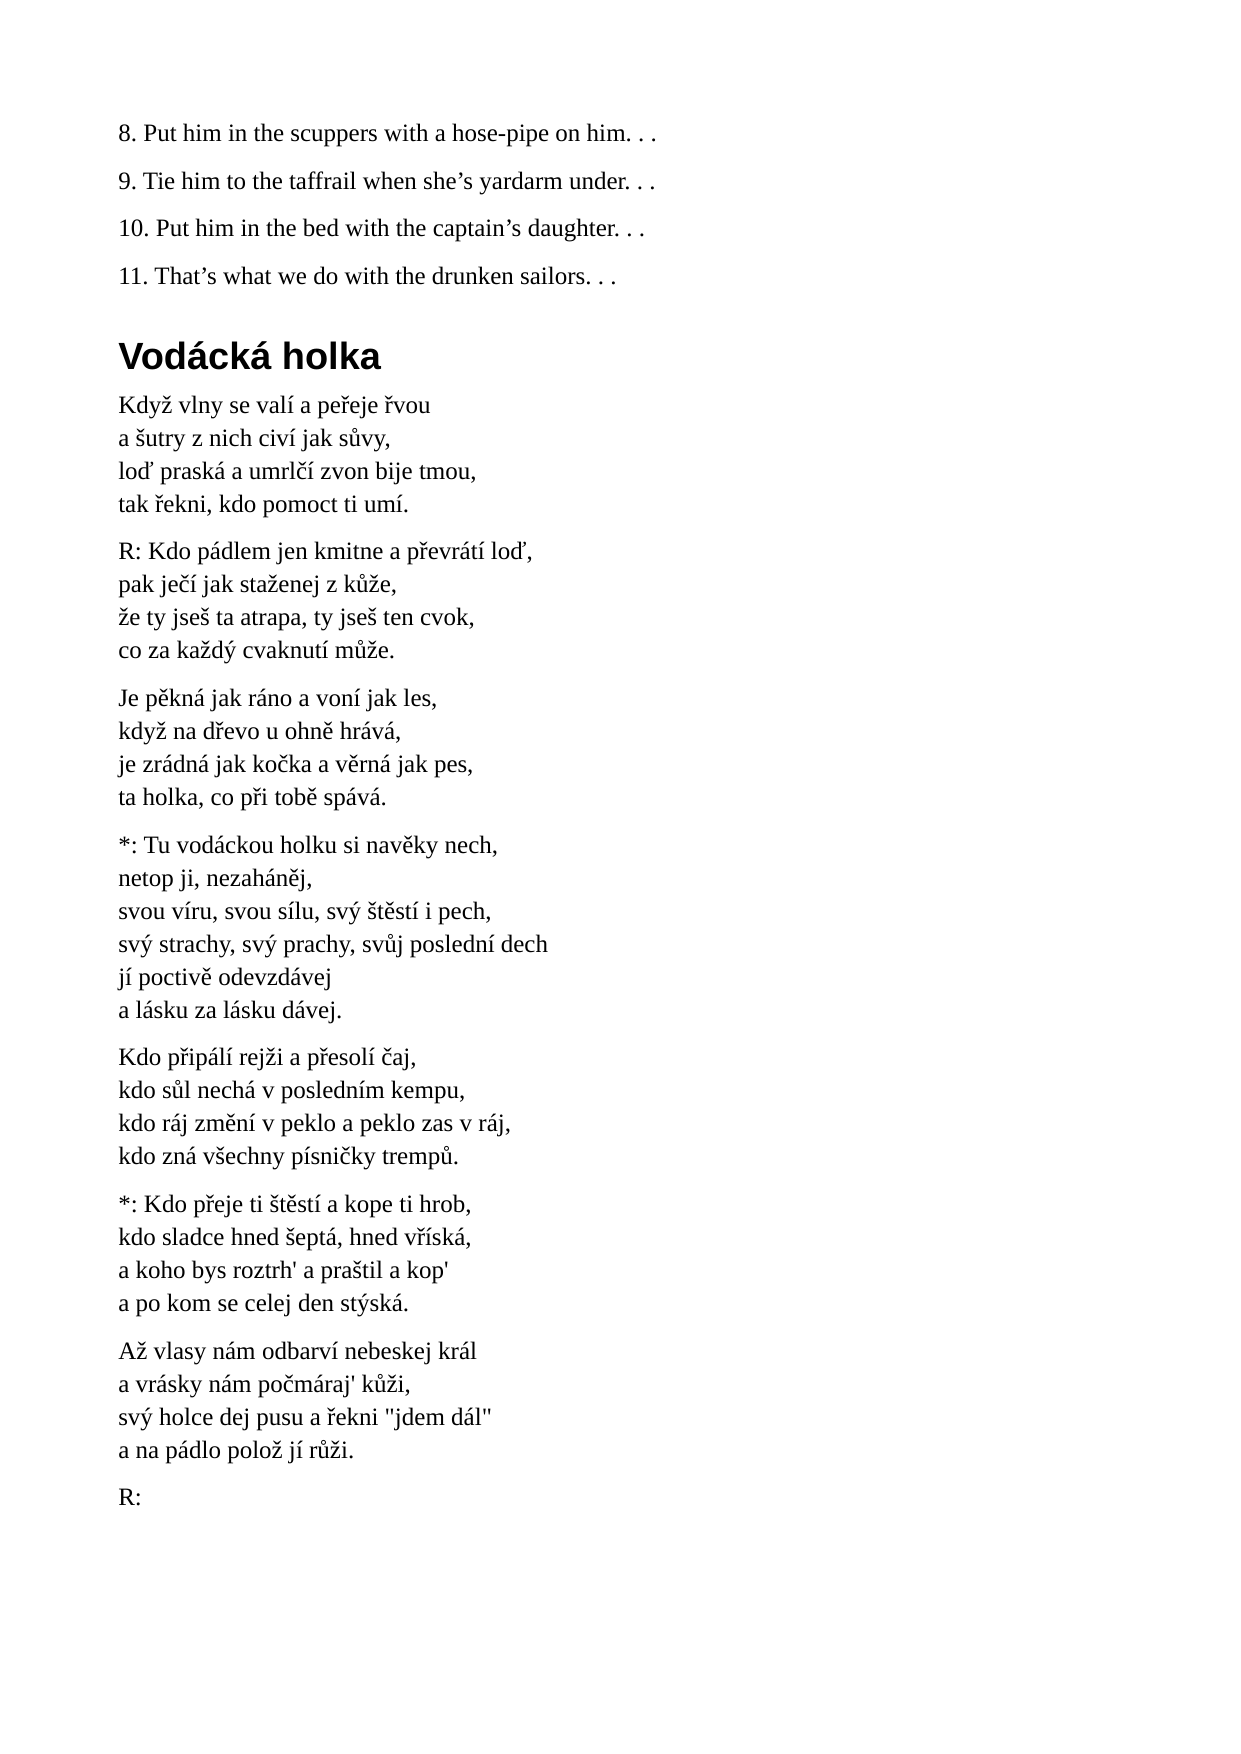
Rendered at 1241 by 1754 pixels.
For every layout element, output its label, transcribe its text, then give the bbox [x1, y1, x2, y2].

text 10. Put him in the bed with the captain’s daughter. . . [118, 213, 1122, 242]
text 8. Put him in the scuppers with a hose-pipe on him. . . [118, 118, 1122, 147]
text Je pěkná jak ráno a voní jak les, když na dřevo u ohně hrává, je zrádná jak kočka a věrná jak pes, ta holka, co při tobě spává. [118, 683, 1122, 811]
text R: Kdo pádlem jen kmitne a převrátí loď, pak ječí jak staženej z kůže, že ty jseš ta atrapa, ty jseš ten cvok, co za každý cvaknutí může. [118, 536, 1122, 664]
subtitle Vodácká holka [118, 333, 1122, 377]
text R: [118, 1482, 1122, 1511]
text 9. Tie him to the taffrail when she’s yardarm under. . . [118, 166, 1122, 194]
text Až vlasy nám odbarví nebeskej král a vrásky nám počmáraj' kůži, svý holce dej pusu a řekni "jdem dál" a na pádlo polož jí růži. [118, 1336, 1122, 1463]
text *: Tu vodáckou holku si navěky nech, netop ji, nezaháněj, svou víru, svou sílu, svý štěstí i pech, svý strachy, svý prachy, svůj poslední dech jí poctivě odevzdávej a lásku za lásku dávej. [118, 830, 1122, 1023]
text Kdo připálí rejži a přesolí čaj, kdo sůl nechá v posledním kempu, kdo ráj změní v peklo a peklo zas v ráj, kdo zná všechny písničky trempů. [118, 1042, 1122, 1170]
text *: Kdo přeje ti štěstí a kope ti hrob, kdo sladce hned šeptá, hned vříská, a koho bys roztrh' a praštil a kop' a po kom se celej den stýská. [118, 1189, 1122, 1317]
text 11. That’s what we do with the drunken sailors. . . [118, 261, 1122, 290]
text Když vlny se valí a peřeje řvou a šutry z nich civí jak sůvy, loď praská a umrlčí zvon bije tmou, tak řekni, kdo pomoct ti umí. [118, 390, 1122, 517]
